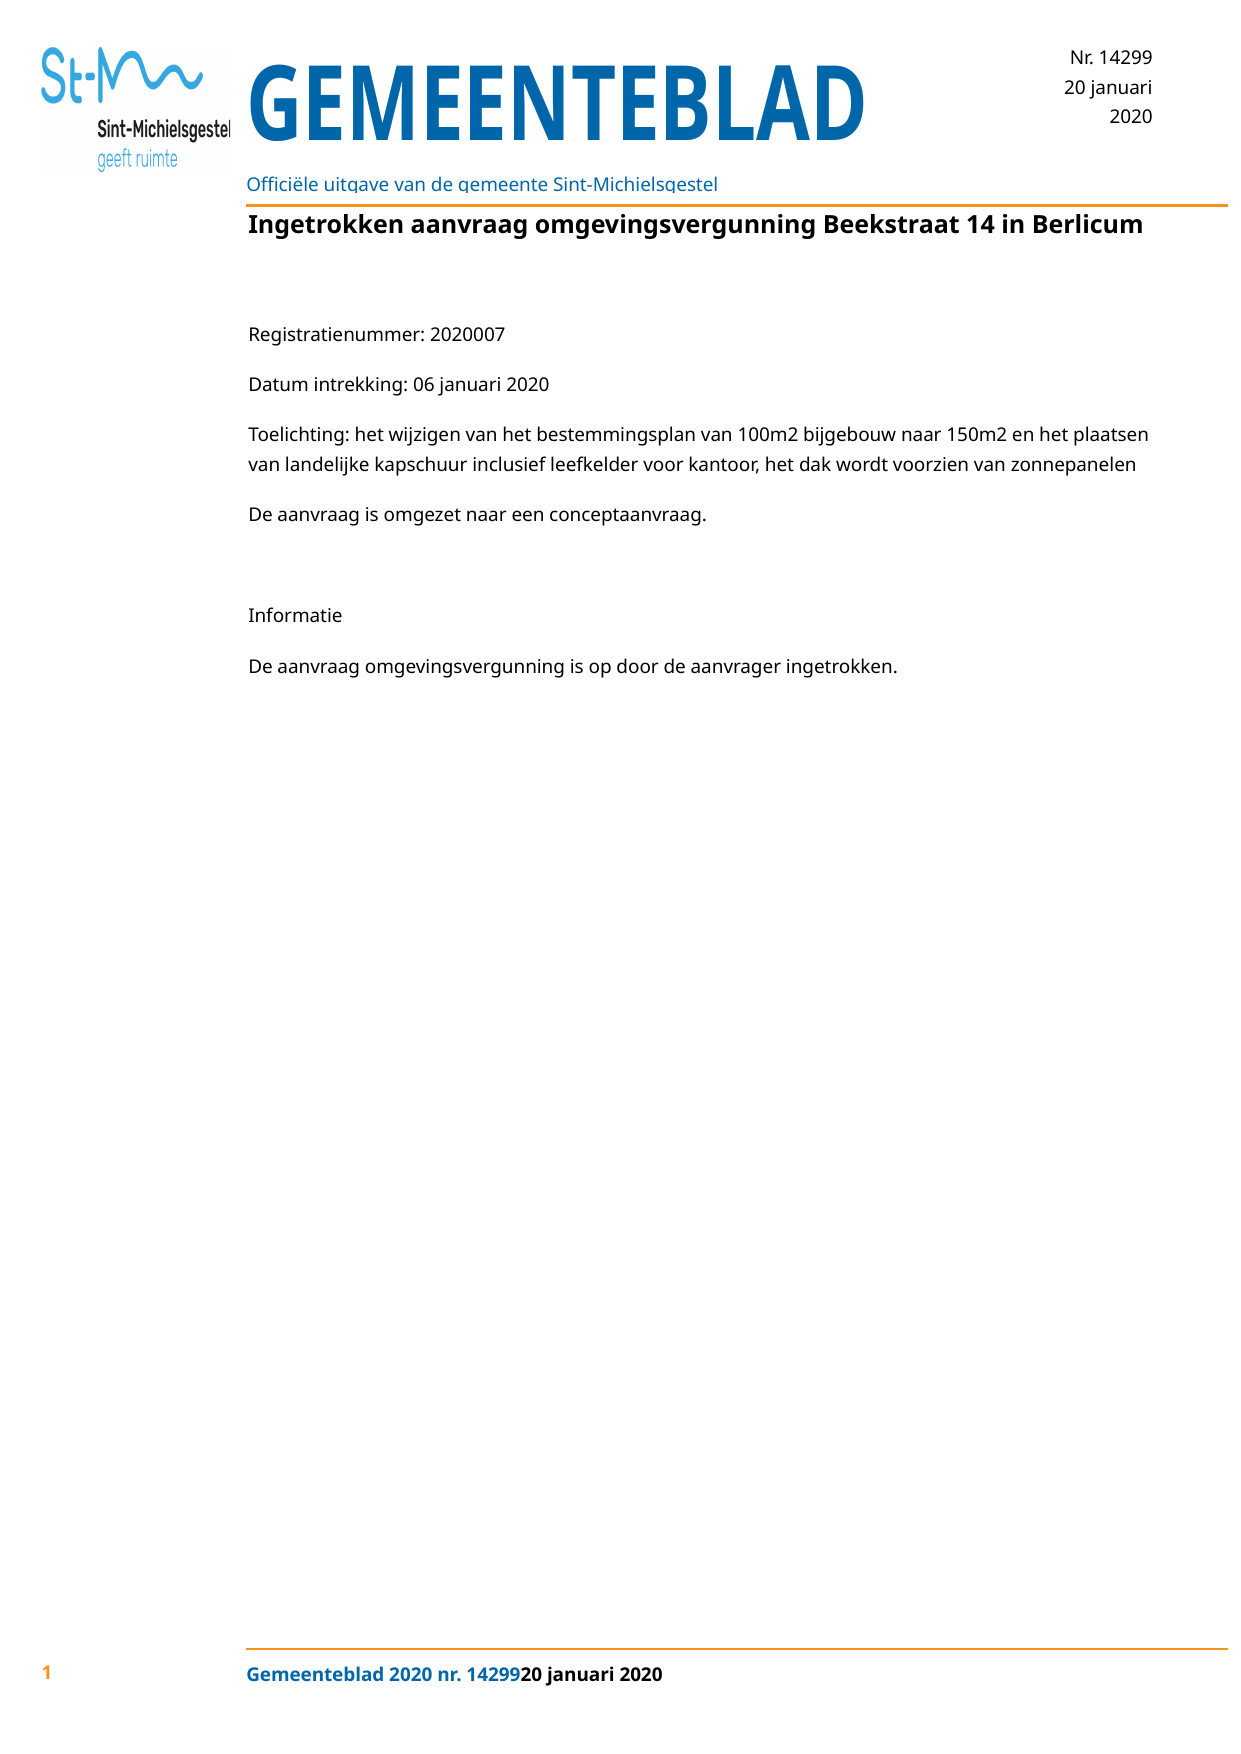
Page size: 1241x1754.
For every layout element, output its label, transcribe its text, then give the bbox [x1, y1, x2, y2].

text Informatie [248, 602, 1152, 628]
text Toelichting: het wijzigen van het bestemmingsplan van 100m2 bijgebouw naar 150m2 en het plaatsen van landelijke kapschuur inclusief leefkelder voor kantoor, het dak wordt voorzien van zonnepanelen [248, 422, 1152, 477]
text De aanvraag is omgezet naar een conceptaanvraag. [248, 502, 1152, 527]
text Registratienummer: 2020007 [248, 321, 1152, 346]
text De aanvraag omgevingsvergunning is op door de aanvrager ingetrokken. [248, 653, 1152, 678]
text Ingetrokken aanvraag omgevingsvergunning Beekstraat 14 in Berlicum [248, 207, 1152, 241]
picture [41, 47, 231, 172]
text Datum intrekking: 06 januari 2020 [248, 371, 1152, 397]
